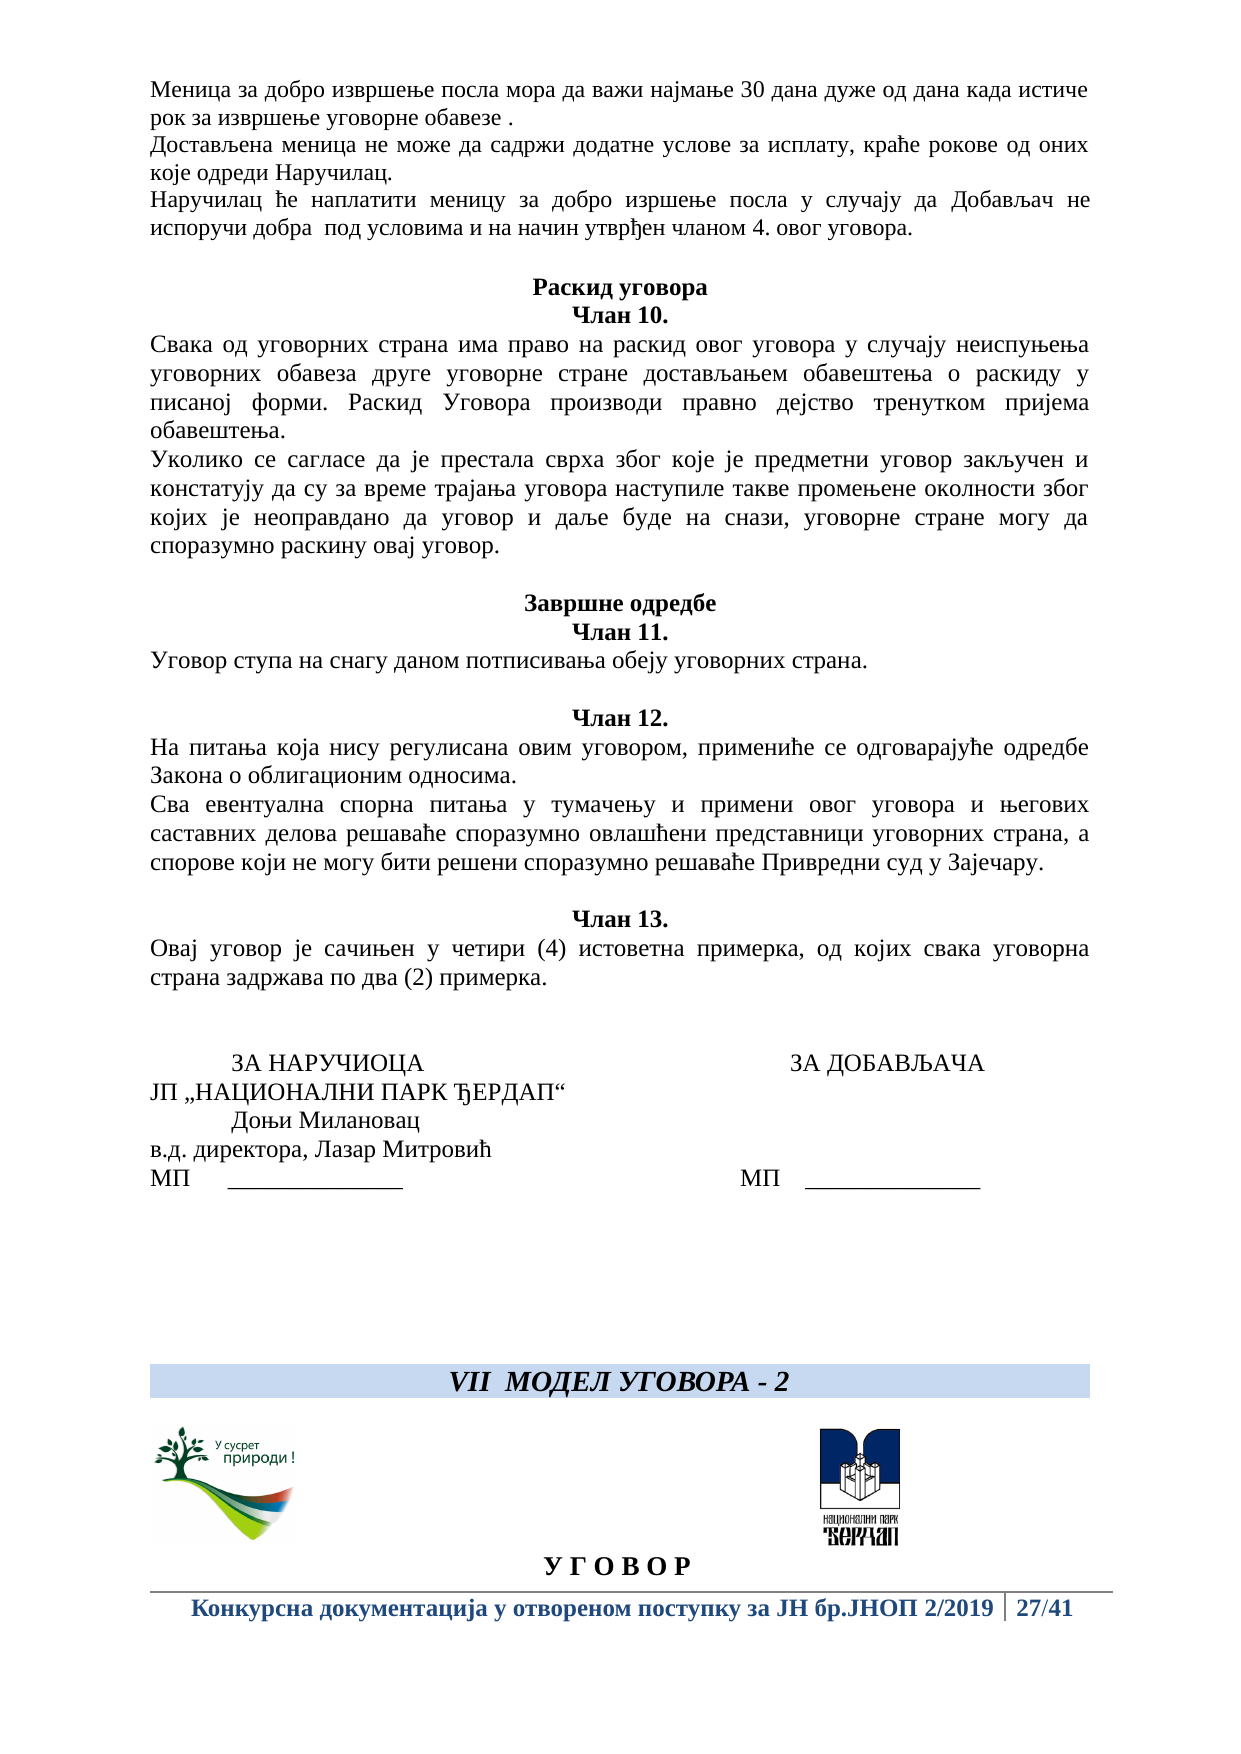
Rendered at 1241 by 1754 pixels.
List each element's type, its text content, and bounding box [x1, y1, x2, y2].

text Члан 11. [150, 617, 1090, 646]
text Меница за добро извршење посла мора да важи најмање 30 дана дуже од дана када истиче рок за извршење уговорне обавезе . [150, 75, 1090, 130]
text Члан 10. [150, 301, 1090, 329]
text Уговор ступа на снагу даном потписивања обеју уговорних страна. [150, 646, 1090, 674]
text ЗА НАРУЧИОЦА ЗА ДОБАВЉАЧА [150, 1048, 1090, 1077]
text Свака од уговорних страна има право на раскид овог уговора у случају неиспуњења уговорних обавеза друге уговорне стране достављањем обавештења о раскиду у писаној форми. Раскид Уговора производи правно дејство тренутком пријема обавештења. [150, 329, 1090, 444]
text в.д. директора, Лазар Митровић [150, 1134, 1090, 1163]
text Доњи Милановац [150, 1106, 1090, 1134]
text Сва евентуална спорна питања у тумачењу и примени овог уговора и његових саставних делова решаваће споразумно овлашћени представници уговорних страна, а спорове који не могу бити решени споразумно решаваће Привредни суд у Зајечару. [150, 789, 1090, 876]
text На питања која нису регулисана овим уговором, примениће се одговарајуће одредбе Закона о облигационим односима. [150, 732, 1090, 789]
text Члан 12. [150, 703, 1090, 732]
text У Г О В О Р [150, 1550, 1090, 1581]
text МП ______________ МП ______________ [150, 1163, 1090, 1192]
text Раскид уговора [150, 272, 1090, 301]
text Завршне одредбе [150, 588, 1090, 617]
text VII МОДЕЛ УГОВОРА - 2 [150, 1364, 1090, 1398]
text Достављена меница не може да садржи додатне услове за исплату, краће рокове од оних које одреди Наручилац. [150, 130, 1090, 185]
text Овај уговор је сачињен у четири (4) истоветна примерка, од којих свака уговорна страна задржава по два (2) примерка. [150, 933, 1090, 991]
text Наручилац ће наплатити меницу за добро изршење посла у случају да Добављач не испоручи добра под условима и на начин утврђен чланом 4. овог уговора. [150, 185, 1090, 241]
text Уколико се сагласе да је престала сврха због које је предметни уговор закључен и констатују да су за време трајања уговора наступиле такве промењене околности због којих је неоправдано да уговор и даље буде на снази, уговорне стране могу да споразумно раскину овај уговор. [150, 444, 1090, 559]
text Члан 13. [150, 904, 1090, 933]
text ЈП „НАЦИОНАЛНИ ПАРК ЂЕРДАП“ [150, 1077, 1090, 1106]
